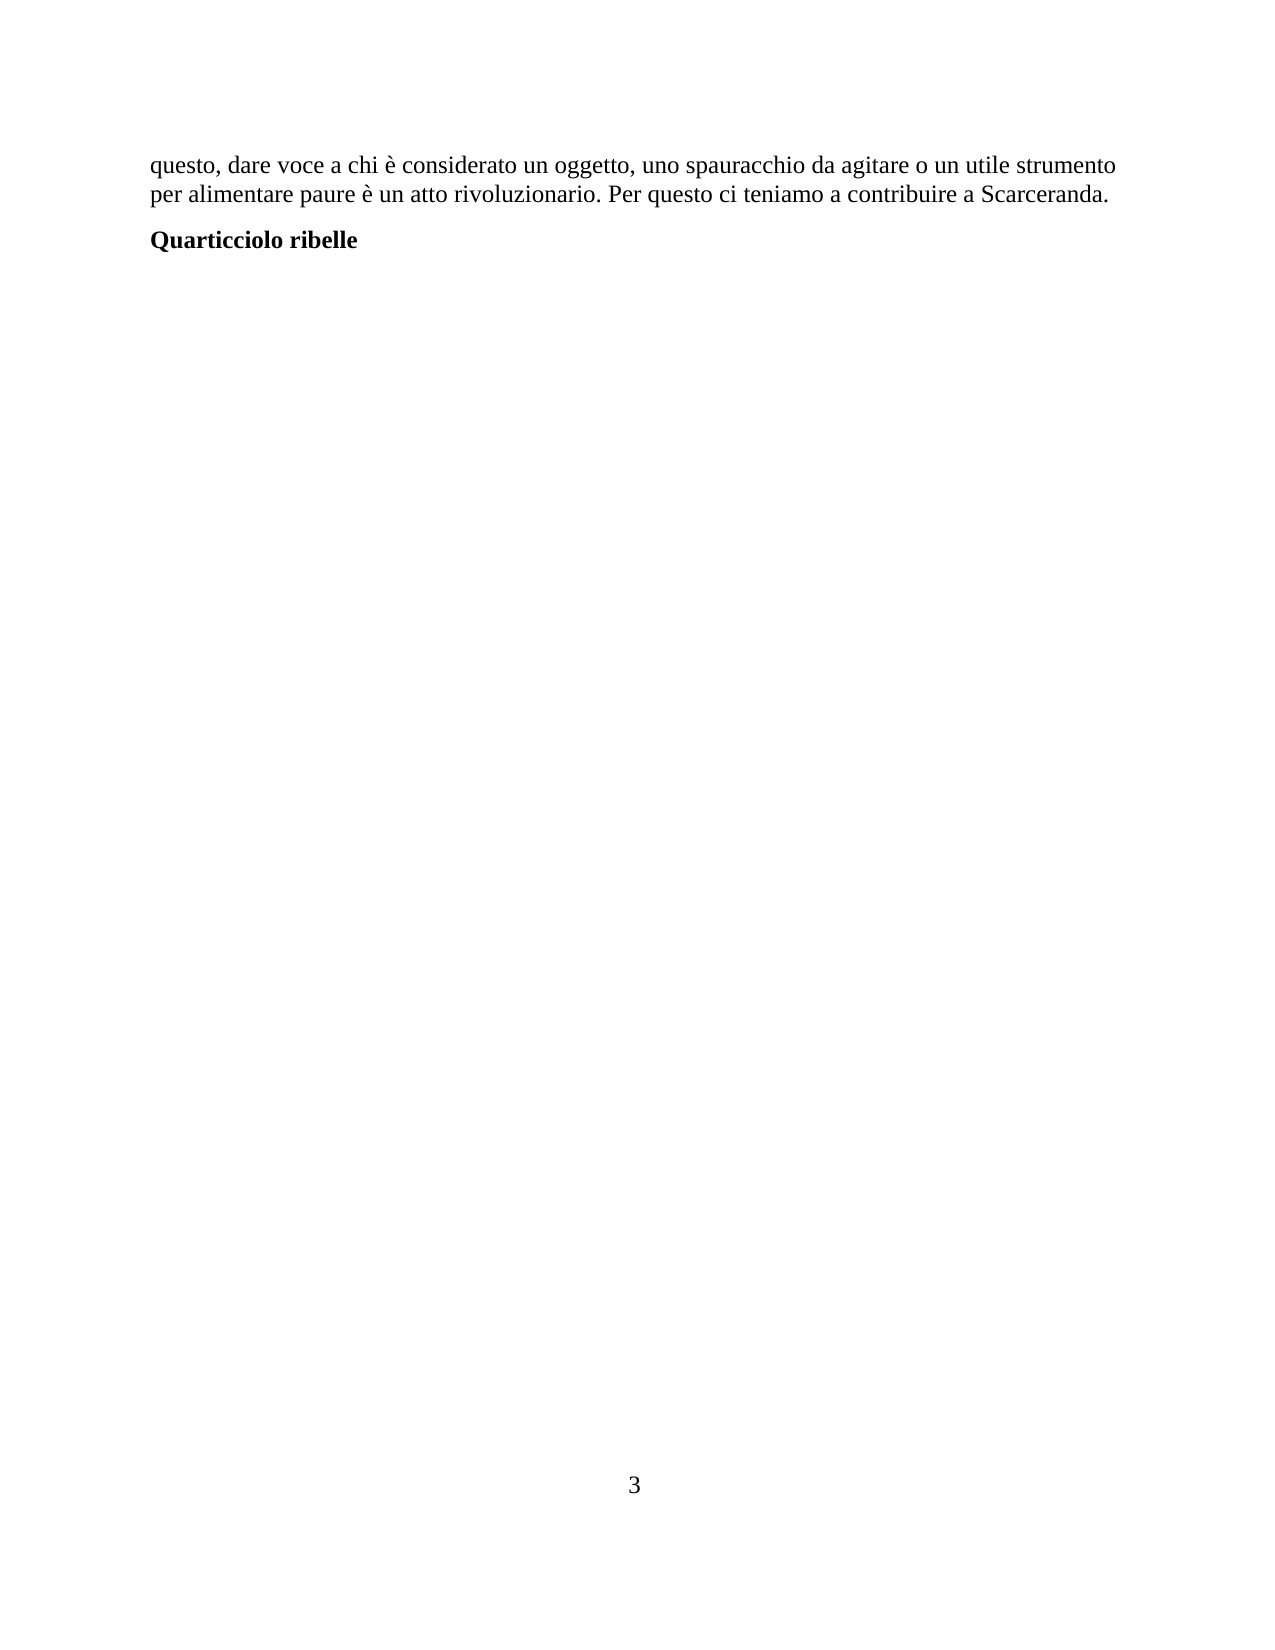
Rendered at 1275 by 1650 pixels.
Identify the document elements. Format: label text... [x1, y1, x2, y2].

text Quarticciolo ribelle [150, 225, 1125, 254]
text questo, dare voce a chi è considerato un oggetto, uno spauracchio da agitare o un utile strumento per alimentare paure è un atto rivoluzionario. Per questo ci teniamo a contribuire a Scarceranda. [150, 150, 1125, 207]
